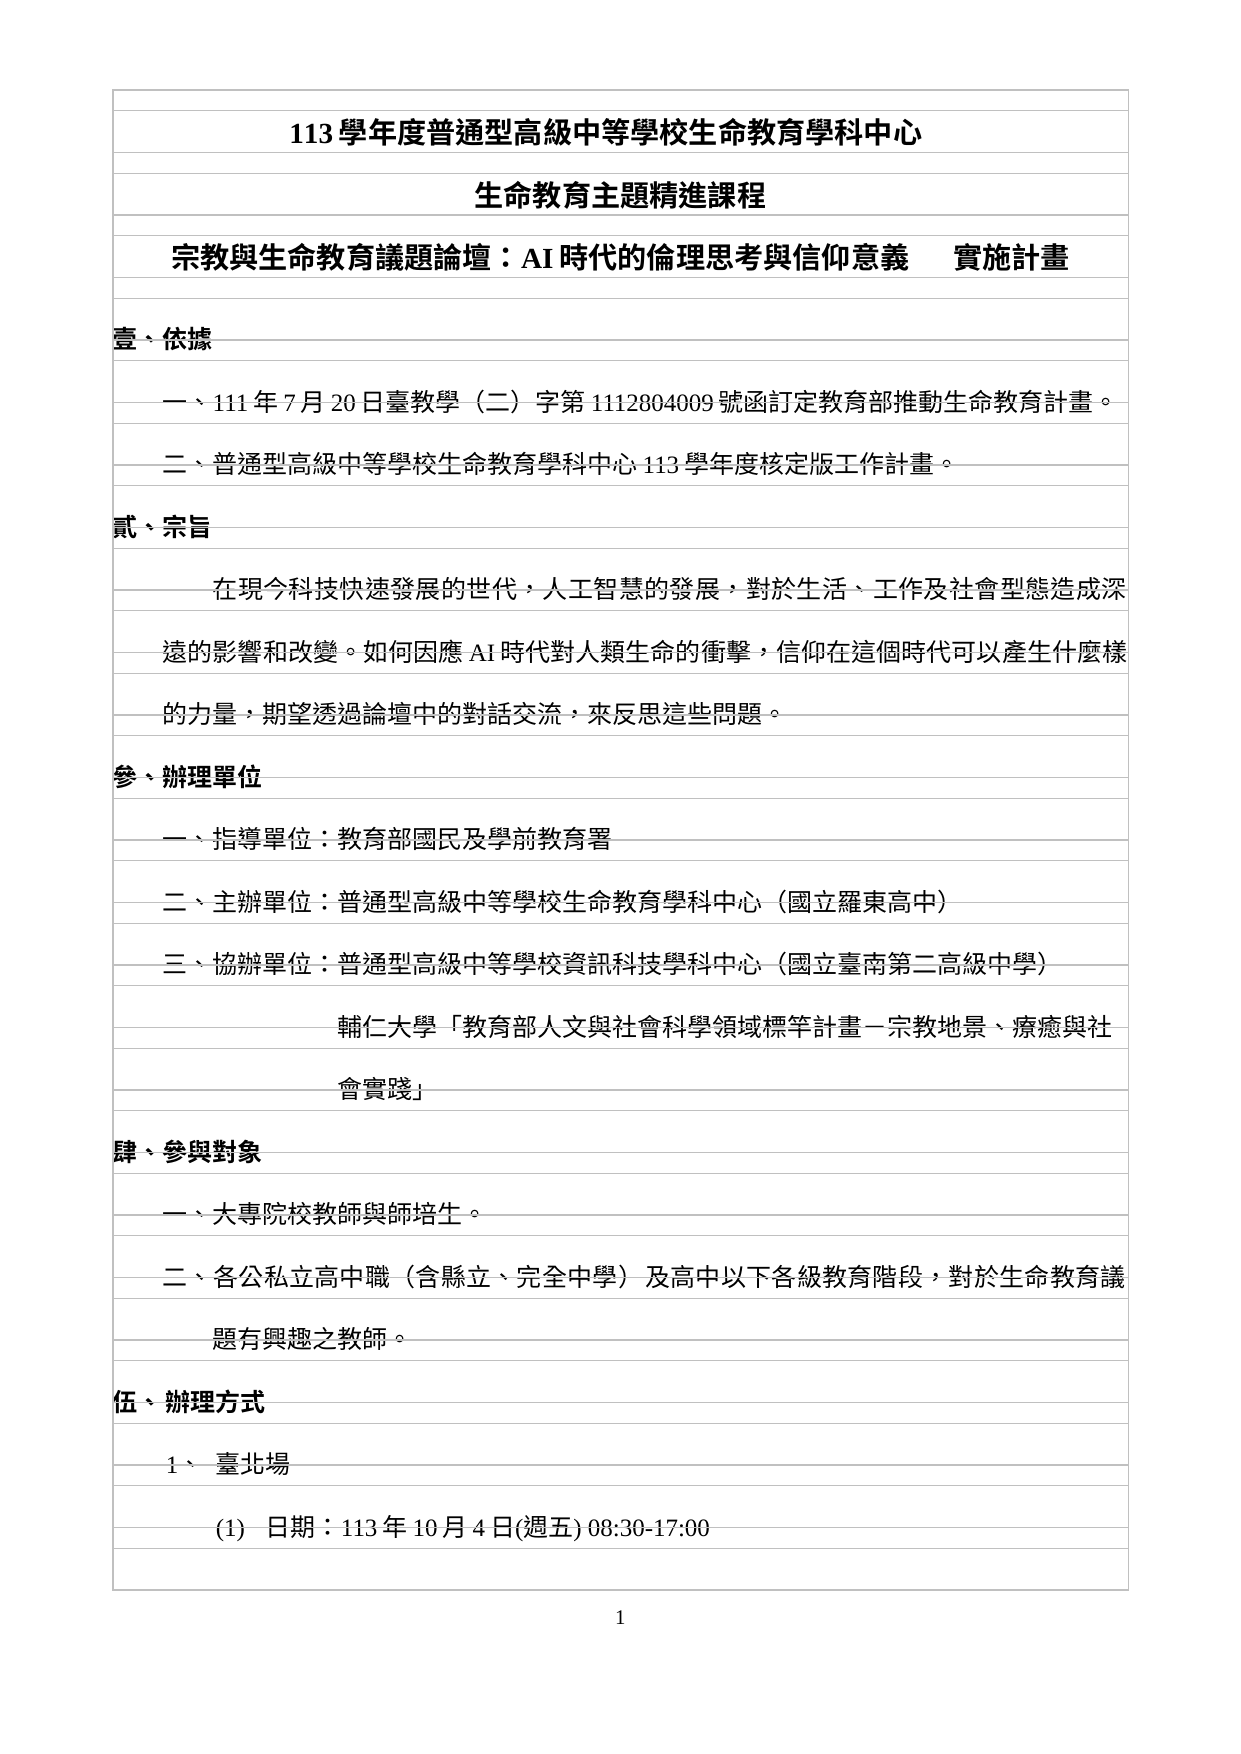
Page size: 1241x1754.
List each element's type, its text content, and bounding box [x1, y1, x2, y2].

text 一、指導單位：教育部國民及學前教育署 [114, 799, 1128, 839]
text 在現今科技快速發展的世代，人工智慧的發展，對於生活、工作及社會型態造成深遠的影響和改變。如何因應AI時代對人類生命的衝擊，信仰在這個時代可以產生什麼樣的力量，期望透過論壇中的對話交流，來反思這些問題。 [162, 549, 1128, 589]
text 二、普通型高級中等學校生命教育學科中心113學年度核定版工作計畫。 [162, 424, 1128, 464]
text 一、111年7月20日臺教學（二）字第1112804009號函訂定教育部推動生命教育計畫。 [162, 361, 1128, 402]
text [114, 91, 1128, 110]
text 參、辦理單位 [114, 736, 1128, 777]
text 二、主辦單位：普通型高級中等學校生命教育學科中心（國立羅東高中） [114, 861, 1128, 902]
text 一、大專院校教師與師培生。 [162, 1174, 1128, 1214]
list 日期：113年10月4日(週五) 08:30-17:00 [216, 1528, 1128, 1546]
text 貳、宗旨 [114, 486, 1128, 527]
text 貳、宗旨 [114, 528, 1128, 546]
text 三、協辦單位：普通型高級中等學校資訊科技學科中心（國立臺南第二高級中學） [114, 966, 1128, 983]
list 辦理方式 [114, 1361, 1128, 1402]
text 一、指導單位：教育部國民及學前教育署 [114, 841, 1128, 858]
text 生命教育主題精進課程 [114, 174, 1128, 214]
text 二、各公私立高中職（含縣立、完全中學）及高中以下各級教育階段，對於生命教育議題有興趣之教師。 [162, 1236, 1128, 1277]
text [114, 216, 1128, 235]
text [114, 153, 1128, 173]
text 宗教與生命教育議題論壇：AI時代的倫理思考與信仰意義 實施計畫 [114, 236, 1128, 277]
text 三、協辦單位：普通型高級中等學校資訊科技學科中心（國立臺南第二高級中學） [114, 924, 1128, 964]
text 輔仁大學「教育部人文與社會科學領域標竿計畫－宗教地景、療癒與社 會實踐」 [114, 986, 1128, 1027]
text 在現今科技快速發展的世代，人工智慧的發展，對於生活、工作及社會型態造成深遠的影響和改變。如何因應AI時代對人類生命的衝擊，信仰在這個時代可以產生什麼樣的力量，期望透過論壇中的對話交流，來反思這些問題。 [162, 611, 1128, 652]
text 二、各公私立高中職（含縣立、完全中學）及高中以下各級教育階段，對於生命教育議題有興趣之教師。 [162, 1299, 1128, 1339]
list 辦理方式 [114, 1403, 1128, 1421]
list 臺北場 [166, 1466, 1128, 1483]
text 二、普通型高級中等學校生命教育學科中心113學年度核定版工作計畫。 [162, 466, 1128, 483]
text 在現今科技快速發展的世代，人工智慧的發展，對於生活、工作及社會型態造成深遠的影響和改變。如何因應AI時代對人類生命的衝擊，信仰在這個時代可以產生什麼樣的力量，期望透過論壇中的對話交流，來反思這些問題。 [162, 653, 1128, 673]
text 113學年度普通型高級中等學校生命教育學科中心 [114, 111, 1128, 152]
text 參、辦理單位 [114, 778, 1128, 796]
text 二、各公私立高中職（含縣立、完全中學）及高中以下各級教育階段，對於生命教育議題有興趣之教師。 [162, 1341, 1128, 1358]
list 日期：113年10月4日(週五) 08:30-17:00 [216, 1486, 1128, 1527]
text 在現今科技快速發展的世代，人工智慧的發展，對於生活、工作及社會型態造成深遠的影響和改變。如何因應AI時代對人類生命的衝擊，信仰在這個時代可以產生什麼樣的力量，期望透過論壇中的對話交流，來反思這些問題。 [162, 674, 1128, 714]
text 一、大專院校教師與師培生。 [162, 1216, 1128, 1233]
text 一、111年7月20日臺教學（二）字第1112804009號函訂定教育部推動生命教育計畫。 [162, 403, 1128, 421]
text 在現今科技快速發展的世代，人工智慧的發展，對於生活、工作及社會型態造成深遠的影響和改變。如何因應AI時代對人類生命的衝擊，信仰在這個時代可以產生什麼樣的力量，期望透過論壇中的對話交流，來反思這些問題。 [162, 716, 1128, 733]
text 輔仁大學「教育部人文與社會科學領域標竿計畫－宗教地景、療癒與社 會實踐」 [114, 1049, 1128, 1089]
text 輔仁大學「教育部人文與社會科學領域標竿計畫－宗教地景、療癒與社 會實踐」 [114, 1091, 1128, 1108]
text 壹、依據 [114, 299, 1128, 339]
list 臺北場 [166, 1424, 1128, 1464]
text 二、各公私立高中職（含縣立、完全中學）及高中以下各級教育階段，對於生命教育議題有興趣之教師。 [162, 1278, 1128, 1298]
text 在現今科技快速發展的世代，人工智慧的發展，對於生活、工作及社會型態造成深遠的影響和改變。如何因應AI時代對人類生命的衝擊，信仰在這個時代可以產生什麼樣的力量，期望透過論壇中的對話交流，來反思這些問題。 [162, 591, 1128, 610]
text 壹、依據 [114, 341, 1128, 358]
text 輔仁大學「教育部人文與社會科學領域標竿計畫－宗教地景、療癒與社 會實踐」 [114, 1028, 1128, 1048]
text 二、主辦單位：普通型高級中等學校生命教育學科中心（國立羅東高中） [114, 903, 1128, 921]
text 肆、參與對象 [114, 1153, 1128, 1171]
text 肆、參與對象 [114, 1111, 1128, 1152]
